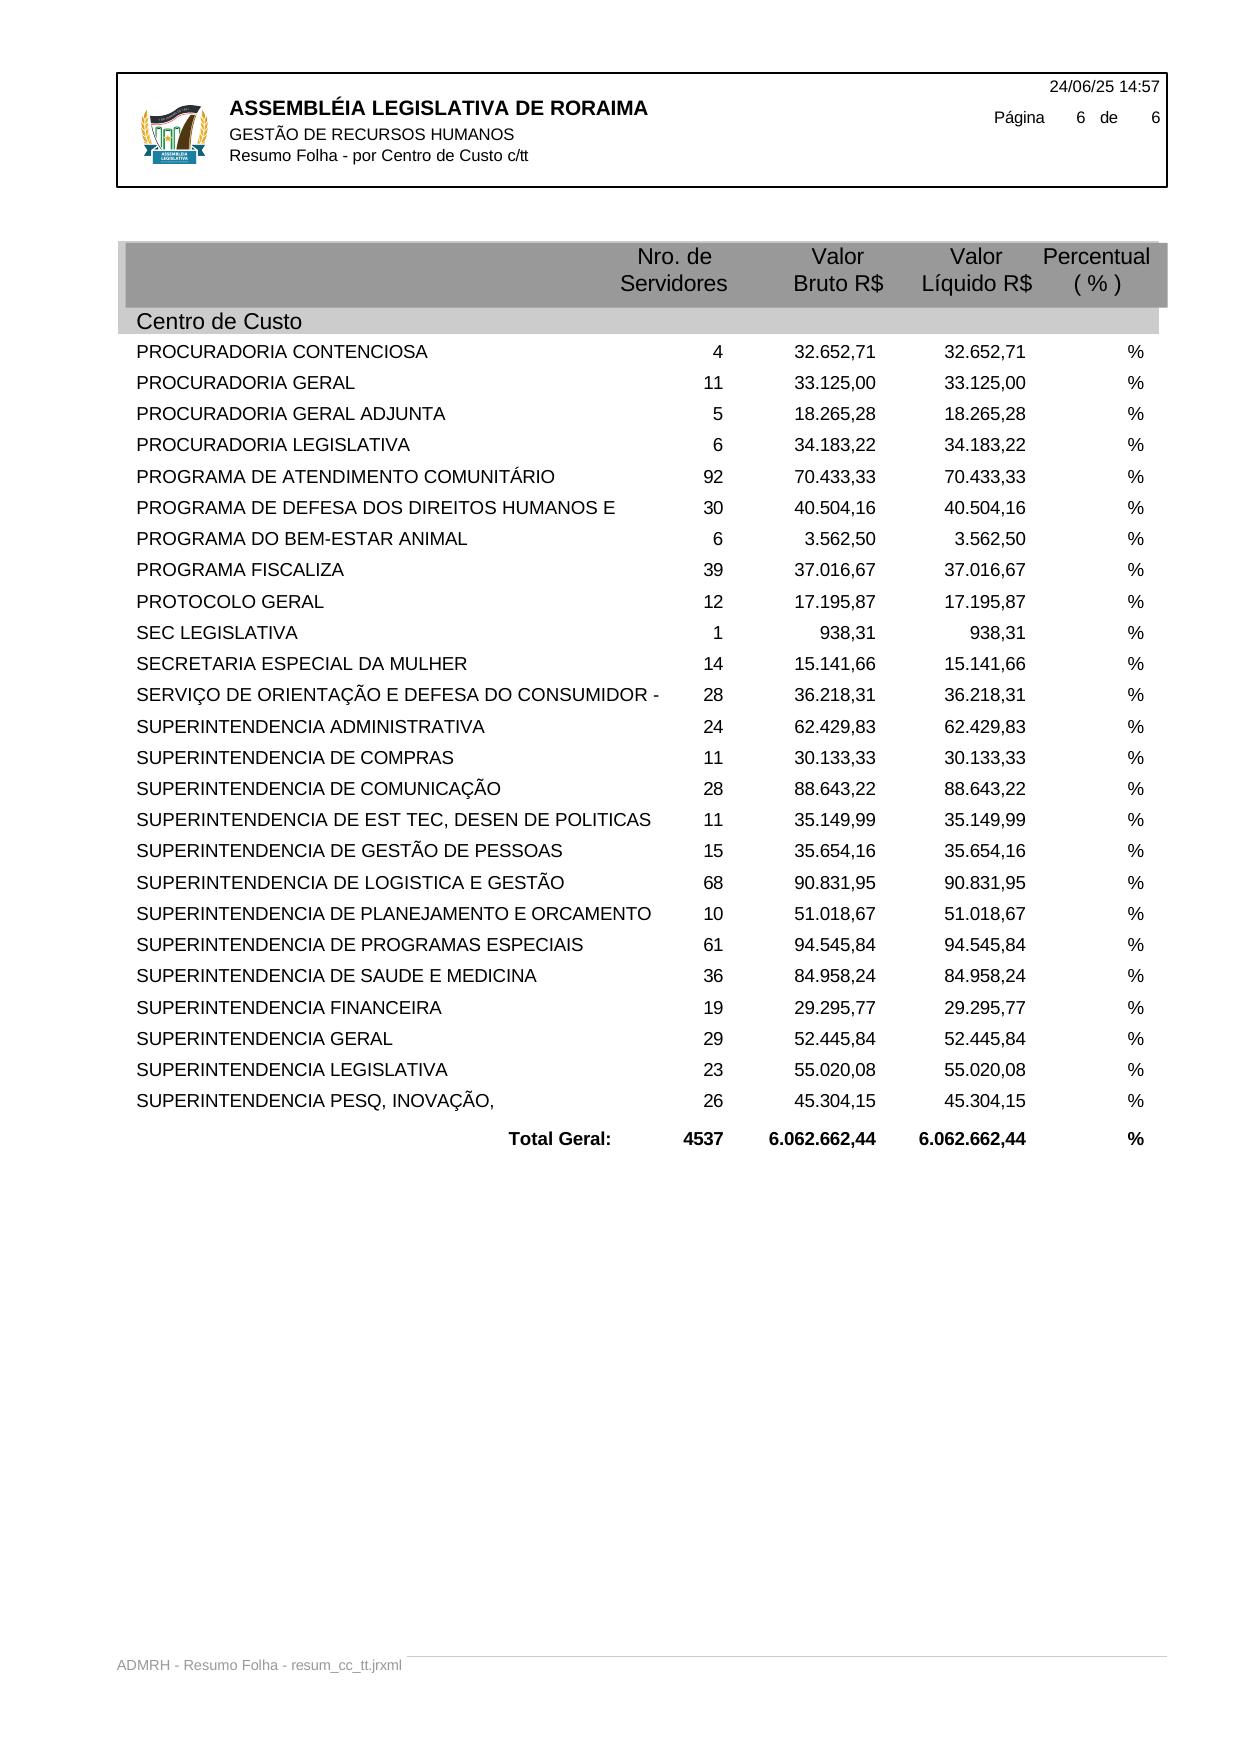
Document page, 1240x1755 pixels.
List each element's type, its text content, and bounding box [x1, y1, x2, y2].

table_cell SUPERINTENDENCIA DE PROGRAMAS ESPECIAIS [118, 930, 671, 961]
table_cell 28 [671, 773, 748, 804]
table_cell 35.654,16 [748, 836, 900, 867]
table_cell SEC LEGISLATIVA [118, 617, 671, 648]
table_cell 39 [671, 555, 748, 586]
table_cell 10 [671, 898, 748, 929]
table_cell 26 [671, 1086, 748, 1120]
table_cell SUPERINTENDENCIA PESQ, INOVAÇÃO, [118, 1086, 671, 1120]
table_cell % [1038, 555, 1159, 586]
table_cell 51.018,67 [900, 898, 1038, 929]
table_cell % [1038, 773, 1159, 804]
table_cell 35.149,99 [748, 805, 900, 836]
table_cell % [1038, 930, 1159, 961]
table_cell SUPERINTENDENCIA DE GESTÃO DE PESSOAS [118, 836, 671, 867]
table_cell PROCURADORIA CONTENCIOSA [118, 334, 671, 367]
table_cell % [1038, 961, 1159, 992]
table_cell 94.545,84 [900, 930, 1038, 961]
table_header Valor Bruto R$ [748, 308, 900, 334]
table_cell PROGRAMA FISCALIZA [118, 555, 671, 586]
table_cell % [1038, 742, 1159, 773]
table_cell % [1038, 867, 1159, 898]
table_cell 6.062.662,44 [748, 1120, 900, 1151]
table_cell 29.295,77 [900, 992, 1038, 1023]
table_cell 61 [671, 930, 748, 961]
table_cell 19 [671, 992, 748, 1023]
table_cell % [1038, 399, 1159, 430]
table_cell % [1038, 617, 1159, 648]
table_cell 55.020,08 [748, 1055, 900, 1086]
table_cell SECRETARIA ESPECIAL DA MULHER [118, 649, 671, 680]
table_cell 88.643,22 [900, 773, 1038, 804]
table_cell 32.652,71 [900, 334, 1038, 367]
table_header Nro. de Servidores [461, 308, 748, 334]
table_cell 30.133,33 [748, 742, 900, 773]
table_cell PROGRAMA DO BEM-ESTAR ANIMAL [118, 524, 671, 555]
table_cell 68 [671, 867, 748, 898]
table_cell 45.304,15 [748, 1086, 900, 1120]
table_cell SUPERINTENDENCIA DE COMPRAS [118, 742, 671, 773]
table_cell SERVIÇO DE ORIENTAÇÃO E DEFESA DO CONSUMIDOR - [118, 680, 671, 711]
table_cell 34.183,22 [748, 430, 900, 461]
table_cell 84.958,24 [748, 961, 900, 992]
table_cell 5 [671, 399, 748, 430]
table_cell SUPERINTENDENCIA DE SAUDE E MEDICINA [118, 961, 671, 992]
table_cell 938,31 [748, 617, 900, 648]
table_cell PROGRAMA DE DEFESA DOS DIREITOS HUMANOS E [118, 492, 671, 523]
table_cell 18.265,28 [900, 399, 1038, 430]
table_cell 35.149,99 [900, 805, 1038, 836]
table_cell 34.183,22 [900, 430, 1038, 461]
table_cell 88.643,22 [748, 773, 900, 804]
table_cell 40.504,16 [900, 492, 1038, 523]
table_cell PROCURADORIA GERAL [118, 367, 671, 398]
table_cell 29 [671, 1023, 748, 1054]
table_cell 36 [671, 961, 748, 992]
table_cell % [1038, 649, 1159, 680]
table_header Centro de Custo [118, 241, 461, 334]
table_cell 15.141,66 [748, 649, 900, 680]
table_cell % [1038, 836, 1159, 867]
table_cell 36.218,31 [748, 680, 900, 711]
table_cell SUPERINTENDENCIA LEGISLATIVA [118, 1055, 671, 1086]
table_cell SUPERINTENDENCIA DE EST TEC, DESEN DE POLITICAS [118, 805, 671, 836]
table_cell SUPERINTENDENCIA GERAL [118, 1023, 671, 1054]
table_cell 938,31 [900, 617, 1038, 648]
table_cell % [1038, 492, 1159, 523]
table_cell % [1038, 805, 1159, 836]
table_cell 4537 [671, 1120, 748, 1151]
table_cell 70.433,33 [900, 461, 1038, 492]
table_cell 17.195,87 [748, 586, 900, 617]
table_cell 62.429,83 [900, 711, 1038, 742]
table_cell 1 [671, 617, 748, 648]
table_header Percentual ( % ) [1038, 308, 1159, 334]
table_cell PROTOCOLO GERAL [118, 586, 671, 617]
table_cell 14 [671, 649, 748, 680]
table_cell PROCURADORIA GERAL ADJUNTA [118, 399, 671, 430]
table_cell % [1038, 524, 1159, 555]
table_cell 17.195,87 [900, 586, 1038, 617]
table_cell 35.654,16 [900, 836, 1038, 867]
table_cell 45.304,15 [900, 1086, 1038, 1120]
table_cell SUPERINTENDENCIA FINANCEIRA [118, 992, 671, 1023]
table_cell 55.020,08 [900, 1055, 1038, 1086]
table_cell 6.062.662,44 [900, 1120, 1038, 1151]
table_cell 33.125,00 [900, 367, 1038, 398]
table_cell 70.433,33 [748, 461, 900, 492]
table_cell 62.429,83 [748, 711, 900, 742]
table_cell 6 [671, 430, 748, 461]
table_cell % [1038, 1055, 1159, 1086]
table_cell % [1038, 461, 1159, 492]
table_cell Total Geral: [118, 1120, 671, 1151]
table_cell 33.125,00 [748, 367, 900, 398]
table_cell 32.652,71 [748, 334, 900, 367]
table_cell 11 [671, 805, 748, 836]
table_cell 36.218,31 [900, 680, 1038, 711]
table_cell % [1038, 711, 1159, 742]
table_cell 37.016,67 [900, 555, 1038, 586]
table_cell % [1038, 367, 1159, 398]
table_cell 92 [671, 461, 748, 492]
table_cell % [1038, 430, 1159, 461]
table_cell 3.562,50 [900, 524, 1038, 555]
table_cell 84.958,24 [900, 961, 1038, 992]
table_cell % [1038, 1086, 1159, 1120]
table_cell SUPERINTENDENCIA DE LOGISTICA E GESTÃO [118, 867, 671, 898]
table_cell 28 [671, 680, 748, 711]
table_cell 52.445,84 [748, 1023, 900, 1054]
table_cell 24 [671, 711, 748, 742]
table_cell % [1038, 586, 1159, 617]
table_cell % [1038, 334, 1159, 367]
table_cell PROGRAMA DE ATENDIMENTO COMUNITÁRIO [118, 461, 671, 492]
table_cell 15.141,66 [900, 649, 1038, 680]
table_cell 12 [671, 586, 748, 617]
table_cell 29.295,77 [748, 992, 900, 1023]
table_cell 52.445,84 [900, 1023, 1038, 1054]
table_cell % [1038, 1120, 1159, 1151]
table_cell % [1038, 898, 1159, 929]
table_cell SUPERINTENDENCIA DE COMUNICAÇÃO [118, 773, 671, 804]
table_cell 6 [671, 524, 748, 555]
table_cell SUPERINTENDENCIA DE PLANEJAMENTO E ORCAMENTO [118, 898, 671, 929]
table_cell 23 [671, 1055, 748, 1086]
table_cell % [1038, 1023, 1159, 1054]
table_cell 51.018,67 [748, 898, 900, 929]
table_cell 30.133,33 [900, 742, 1038, 773]
table_header Valor Líquido R$ [900, 308, 1038, 334]
table_cell % [1038, 992, 1159, 1023]
table_cell 11 [671, 367, 748, 398]
table_cell 94.545,84 [748, 930, 900, 961]
table_cell 3.562,50 [748, 524, 900, 555]
table_cell 15 [671, 836, 748, 867]
table_cell 11 [671, 742, 748, 773]
table_cell 37.016,67 [748, 555, 900, 586]
table_cell 40.504,16 [748, 492, 900, 523]
table_cell 30 [671, 492, 748, 523]
table_cell 4 [671, 334, 748, 367]
table_cell PROCURADORIA LEGISLATIVA [118, 430, 671, 461]
table_cell SUPERINTENDENCIA ADMINISTRATIVA [118, 711, 671, 742]
table_cell % [1038, 680, 1159, 711]
table_cell 90.831,95 [748, 867, 900, 898]
table_cell 90.831,95 [900, 867, 1038, 898]
table_cell 18.265,28 [748, 399, 900, 430]
